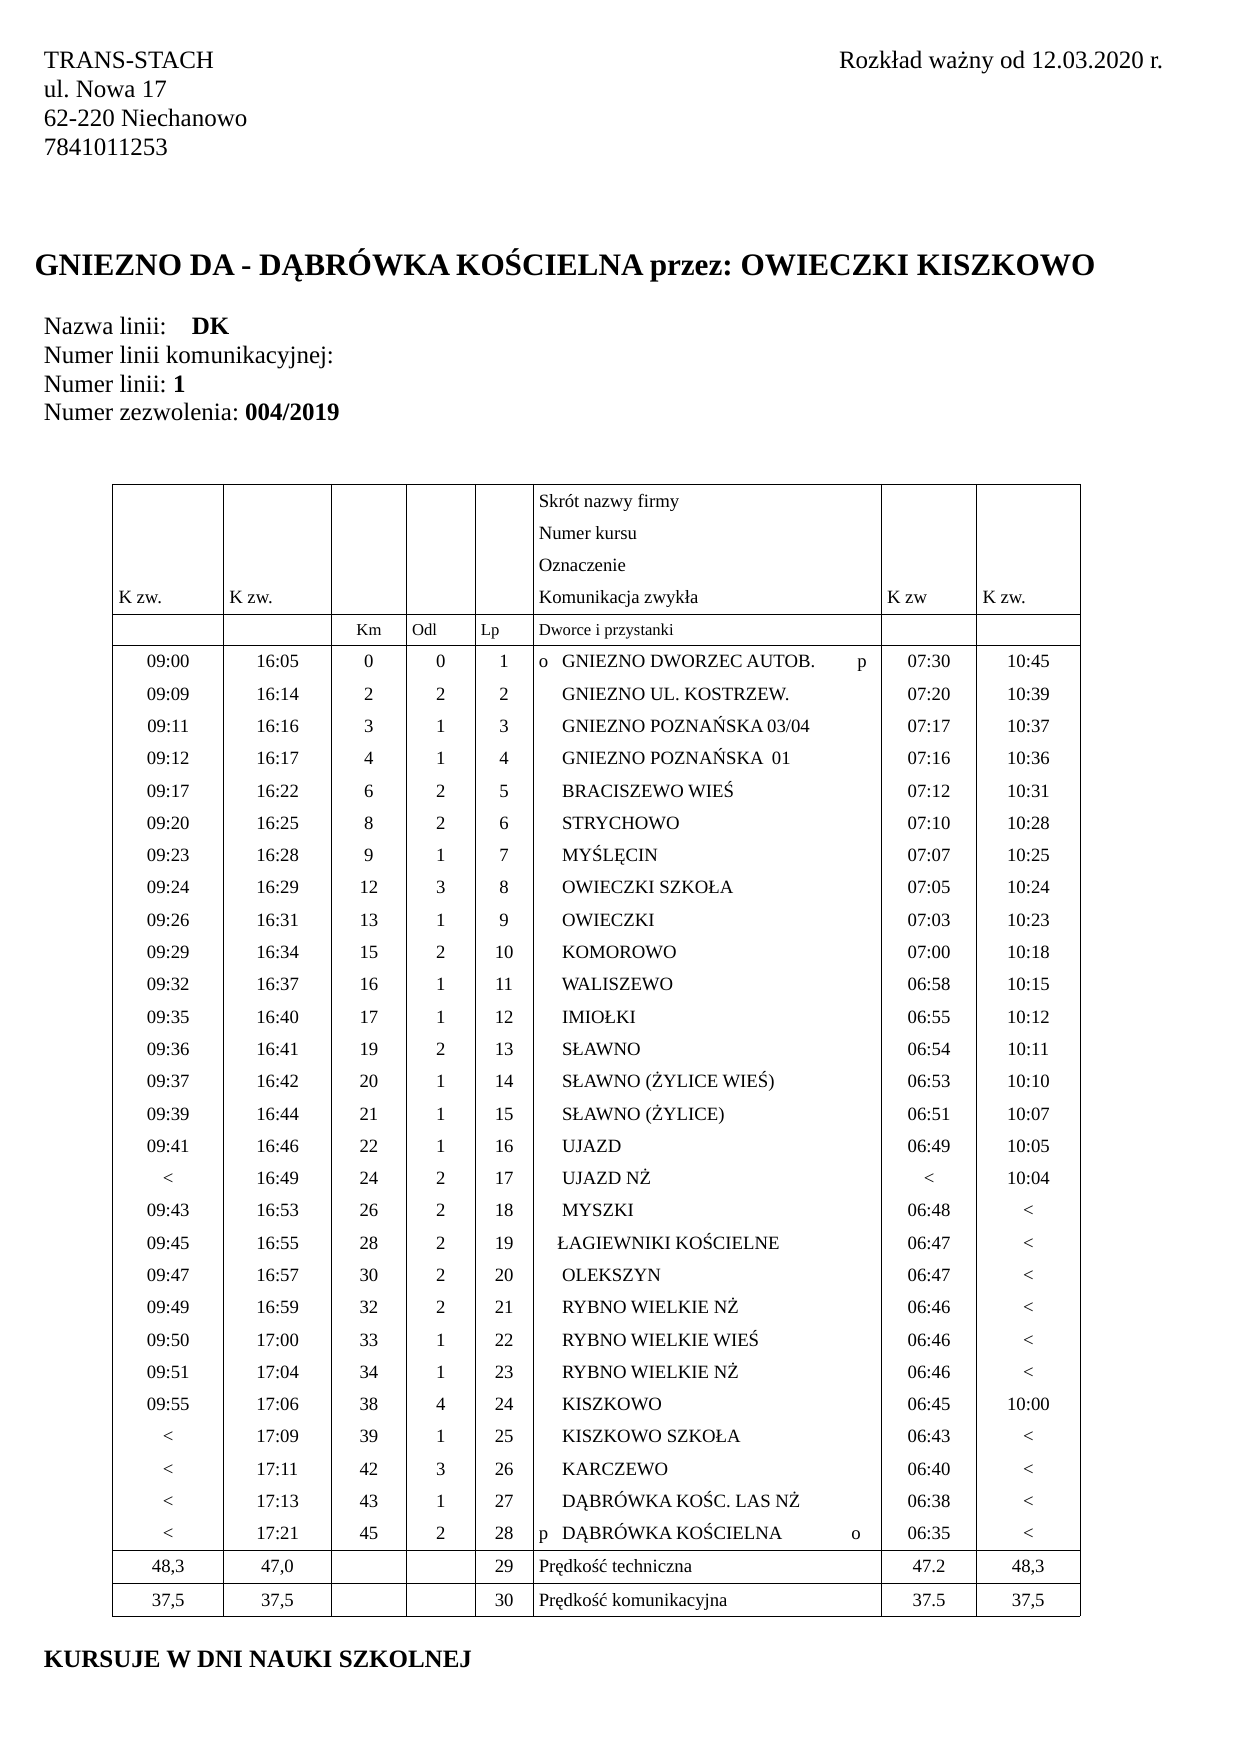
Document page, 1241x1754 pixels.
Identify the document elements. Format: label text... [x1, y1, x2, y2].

table_cell 37,5 [977, 1584, 1080, 1616]
table_cell o GNIEZNO DWORZEC AUTOB. p GNIEZNO UL. KOSTRZEW. GNIEZNO POZNAŃSKA 03/04 GNIEZNO POZNAŃSKA 01 BRACISZEWO WIEŚ STRYCHOWO MYŚLĘCIN OWIECZKI SZKOŁA OWIECZKI KOMOROWO WALISZEWO IMIOŁKI SŁAWNO SŁAWNO (ŻYLICE WIEŚ) SŁAWNO (ŻYLICE) UJAZD UJAZD NŻ MYSZKI ŁAGIEWNIKI KOŚCIELNE OLEKSZYN RYBNO WIELKIE NŻ RYBNO WIELKIE WIEŚ RYBNO WIELKIE NŻ KISZKOWO KISZKOWO SZKOŁA KARCZEWO DĄBRÓWKA KOŚC. LAS NŻ p DĄBRÓWKA KOŚCIELNA o [534, 646, 881, 1549]
table_cell [407, 1551, 475, 1583]
table_cell Dworce i przystanki [534, 615, 881, 644]
table_cell [224, 615, 331, 644]
table_cell [332, 1584, 406, 1616]
table_cell 47,2 [882, 1551, 976, 1583]
table_header K zw. [224, 485, 331, 614]
table_cell [332, 1551, 406, 1583]
table_cell Odl [407, 615, 475, 644]
table_cell 47,0 [224, 1551, 331, 1583]
table_cell 10:45 10:39 10:37 10:36 10:31 10:28 10:25 10:24 10:23 10:18 10:15 10:12 10:11 10:10 10:07 10:05 10:04 < < < < < < 10:00 < < < < [977, 646, 1080, 1549]
table_cell 37,5 [882, 1584, 976, 1616]
table_cell Prędkość komunikacyjna [534, 1584, 881, 1616]
table_header [476, 485, 533, 614]
table_cell [113, 615, 223, 644]
table_cell Prędkość techniczna [534, 1551, 881, 1583]
text Nazwa linii: DK [44, 311, 1184, 340]
text ul. Nowa 17 [44, 74, 1184, 103]
table_cell 09:00 09:09 09:11 09:12 09:17 09:20 09:23 09:24 09:26 09:29 09:32 09:35 09:36 09:37 09:39 09:41 < 09:43 09:45 09:47 09:49 09:50 09:51 09:55 < < < < [113, 646, 223, 1549]
text Numer zezwolenia: 004/2019 [44, 397, 1184, 426]
text TRANS-STACH Rozkład ważny od 12.03.2020 r. [44, 45, 1184, 74]
table_cell Km [332, 615, 406, 644]
table_cell 0 2 3 4 6 8 9 12 13 15 16 17 19 20 21 22 24 26 28 30 32 33 34 38 39 42 43 45 [332, 646, 406, 1549]
table_cell [407, 1584, 475, 1616]
text 7841011253 [44, 132, 1184, 160]
table_header K zw. [113, 485, 223, 614]
table_cell 48,3 [977, 1551, 1080, 1583]
table_cell 29 [476, 1551, 533, 1583]
table_header Skrót nazwy firmy Numer kursu Oznaczenie Komunikacja zwykła [534, 485, 881, 614]
table_cell 16:05 16:14 16:16 16:17 16:22 16:25 16:28 16:29 16:31 16:34 16:37 16:40 16:41 16:42 16:44 16:46 16:49 16:53 16:55 16:57 16:59 17:00 17:04 17:06 17:09 17:11 17:13 17:21 [224, 646, 331, 1549]
text Numer linii komunikacyjnej: [44, 340, 1184, 369]
table_cell 48,3 [113, 1551, 223, 1583]
table_cell Lp [476, 615, 533, 644]
table_cell 37,5 [113, 1584, 223, 1616]
table_cell 37,5 [224, 1584, 331, 1616]
table_cell 30 [476, 1584, 533, 1616]
table_header [332, 485, 406, 614]
text 62-220 Niechanowo [44, 103, 1184, 132]
table_cell 0 2 1 1 2 2 1 3 1 2 1 1 2 1 1 1 2 2 2 2 2 1 1 4 1 3 1 2 [407, 646, 475, 1549]
text GNIEZNO DA - DĄBRÓWKA KOŚCIELNA przez: OWIECZKI KISZKOWO [0, 247, 1240, 282]
text KURSUJE W DNI NAUKI SZKOLNEJ [44, 1644, 1184, 1673]
table_header K zw. [977, 485, 1080, 614]
table_header [407, 485, 475, 614]
text Numer linii: 1 [44, 369, 1184, 397]
table_cell 1 2 3 4 5 6 7 8 9 10 11 12 13 14 15 16 17 18 19 20 21 22 23 24 25 26 27 28 [476, 646, 533, 1549]
table_cell [977, 615, 1080, 644]
table_cell [882, 615, 976, 644]
table_header K zw [882, 485, 976, 614]
table_cell 07:30 07:20 07:17 07:16 07:12 07:10 07:07 07:05 07:03 07:00 06:58 06:55 06:54 06:53 06:51 06:49 < 06:48 06:47 06:47 06:46 06:46 06:46 06:45 06:43 06:40 06:38 06:35 [882, 646, 976, 1549]
